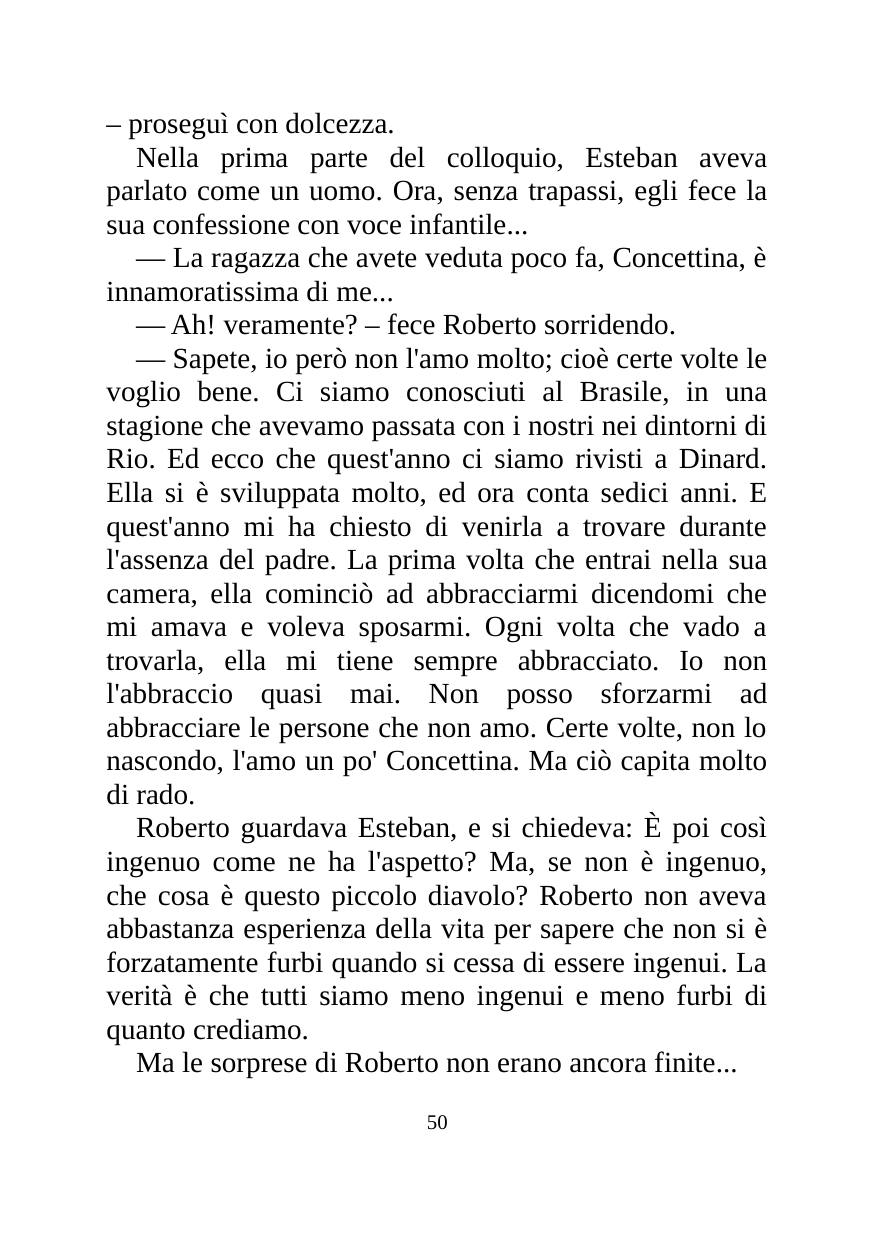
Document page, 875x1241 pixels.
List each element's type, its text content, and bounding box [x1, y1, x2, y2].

text – proseguì con dolcezza. [106, 106, 768, 140]
text Roberto guardava Esteban, e si chiedeva: È poi così ingenuo come ne ha l'aspetto? Ma, se non è ingenuo, che cosa è questo piccolo diavolo? Roberto non aveva abbastanza esperienza della vita per sapere che non si è forzatamente furbi quando si cessa di essere ingenui. La verità è che tutti siamo meno ingenui e meno furbi di quanto crediamo. [106, 811, 768, 1045]
text Nella prima parte del colloquio, Esteban aveva parlato come un uomo. Ora, senza trapassi, egli fece la sua confessione con voce infantile... [106, 140, 768, 240]
text — La ragazza che avete veduta poco fa, Concettina, è innamoratissima di me... [106, 240, 768, 307]
text Ma le sorprese di Roberto non erano ancora finite... [106, 1045, 768, 1079]
text — Ah! veramente? – fece Roberto sorridendo. [106, 307, 768, 341]
text — Sapete, io però non l'amo molto; cioè certe volte le voglio bene. Ci siamo conosciuti al Brasile, in una stagione che avevamo passata con i nostri nei dintorni di Rio. Ed ecco che quest'anno ci siamo rivisti a Dinard. Ella si è sviluppata molto, ed ora conta sedici anni. E quest'anno mi ha chiesto di venirla a trovare durante l'assenza del padre. La prima volta che entrai nella sua camera, ella cominciò ad abbracciarmi dicendomi che mi amava e voleva sposarmi. Ogni volta che vado a trovarla, ella mi tiene sempre abbracciato. Io non l'abbraccio quasi mai. Non posso sforzarmi ad abbracciare le persone che non amo. Certe volte, non lo nascondo, l'amo un po' Concettina. Ma ciò capita molto di rado. [106, 341, 768, 811]
